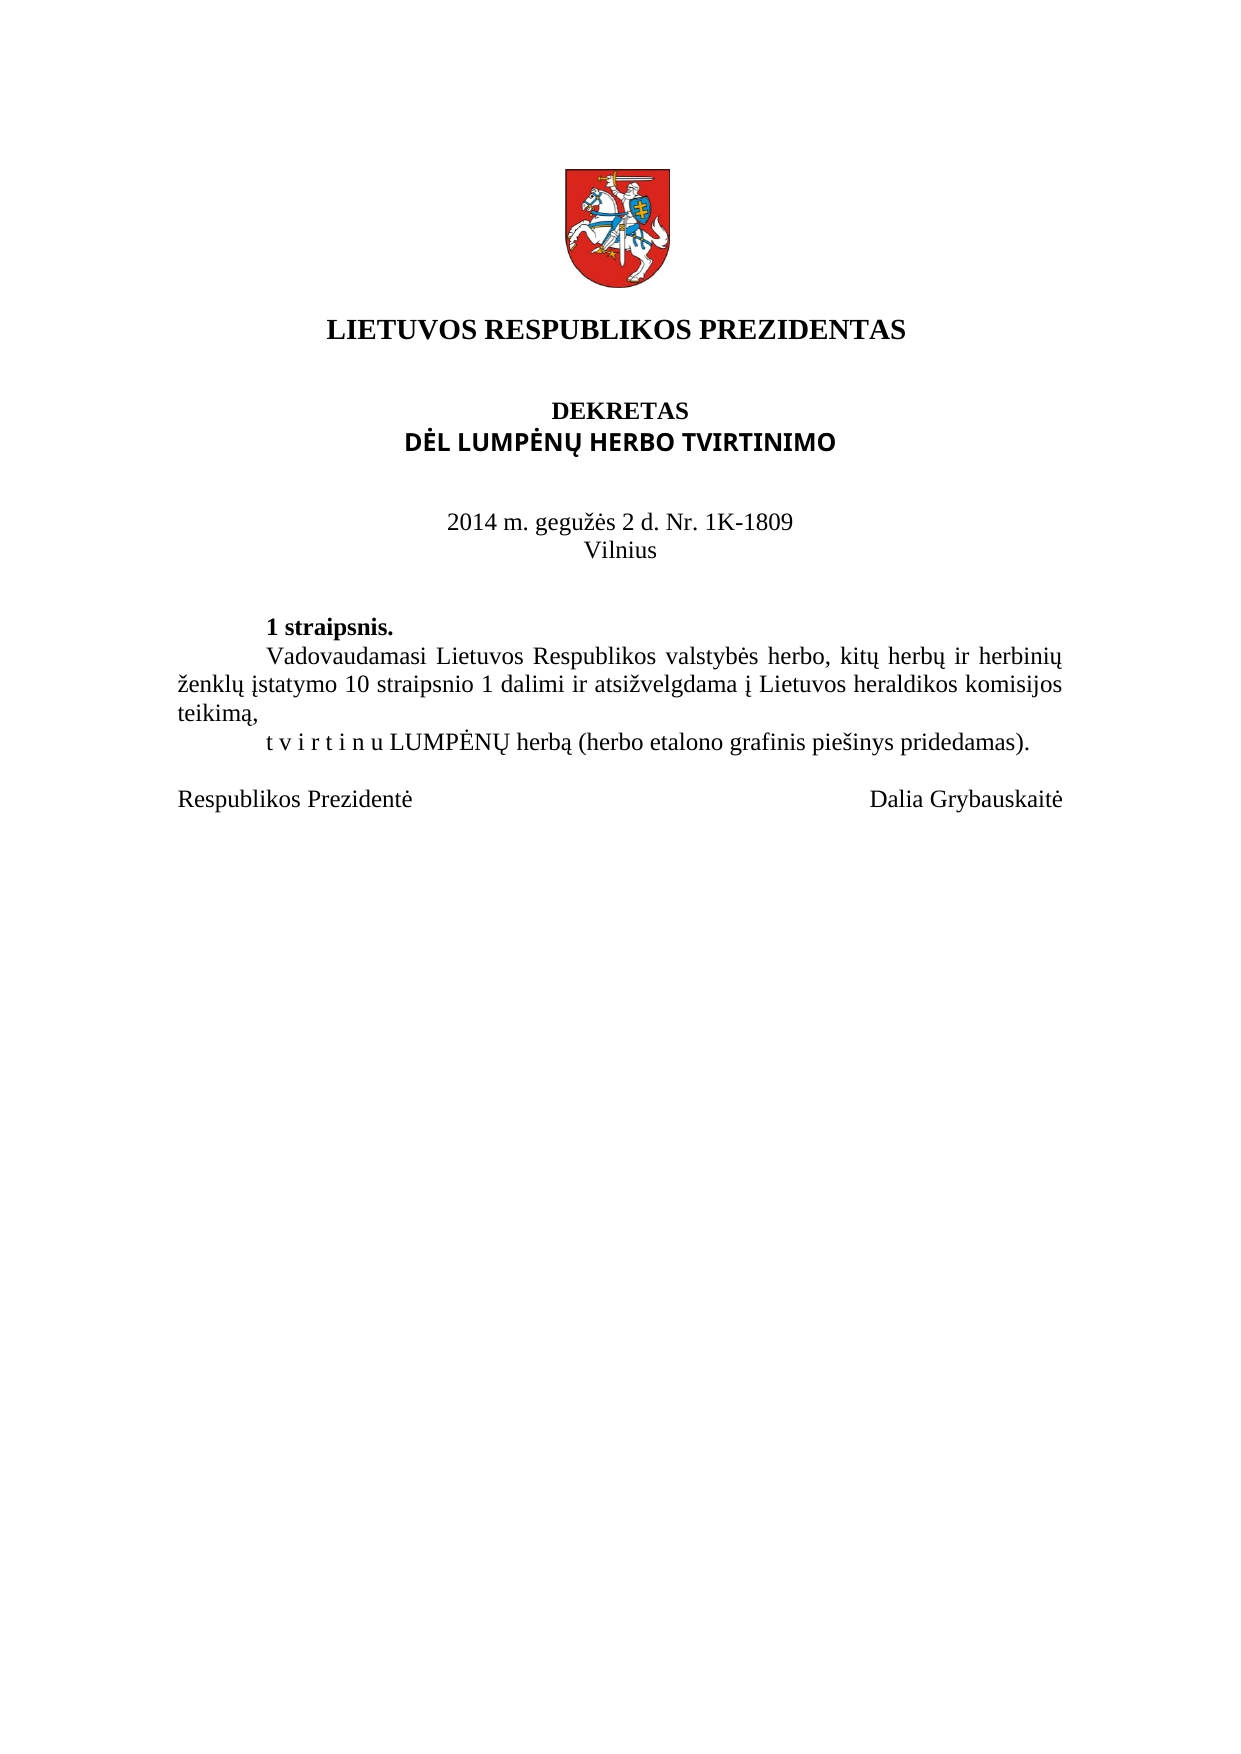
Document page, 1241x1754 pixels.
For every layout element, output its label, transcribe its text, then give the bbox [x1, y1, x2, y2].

text Respublikos Prezidentė Dalia Grybauskaitė [177, 784, 1063, 813]
text 1 straipsnis. [177, 612, 1063, 641]
text LIETUVOS RESPUBLIKOS PREZIDENTAS [177, 312, 1063, 346]
text Vilnius [177, 535, 1063, 564]
text DEKRETAS [177, 396, 1063, 424]
text t v i r t i n u LUMPĖNŲ herbą (herbo etalono grafinis piešinys pridedamas). [177, 727, 1063, 756]
text Vadovaudamasi Lietuvos Respublikos valstybės herbo, kitų herbų ir herbinių ženklų įstatymo 10 straipsnio 1 dalimi ir atsižvelgdama į Lietuvos heraldikos komisijos teikimą, [177, 641, 1063, 727]
text Dėl LUMPĖNŲ HERBO TVIRTINIMO [177, 424, 1063, 459]
text 2014 m. gegužės 2 d. Nr. 1K-1809 [177, 507, 1063, 535]
